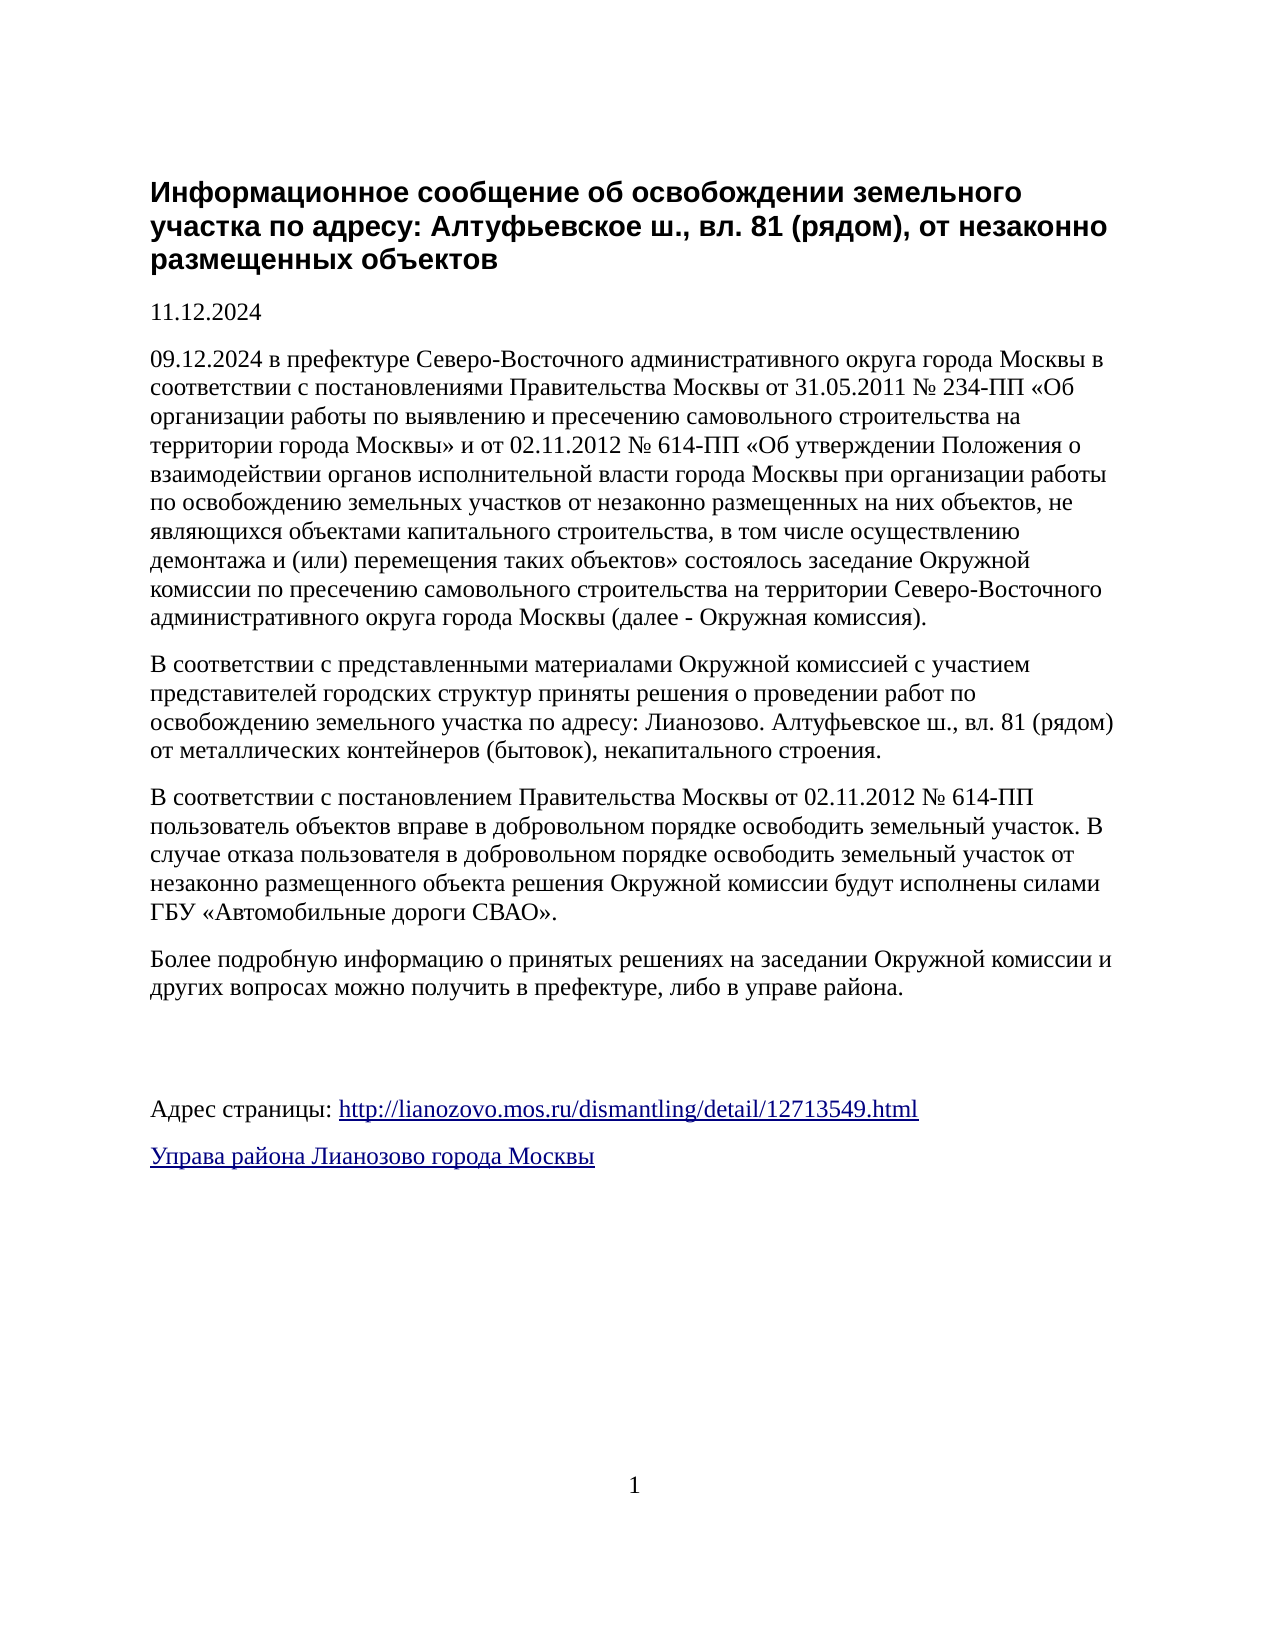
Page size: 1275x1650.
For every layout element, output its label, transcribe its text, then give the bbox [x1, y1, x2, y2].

text В соответствии с представленными материалами Окружной комиссией с участием представителей городских структур приняты решения о проведении работ по освобождению земельного участка по адресу: Лианозово. Алтуфьевское ш., вл. 81 (рядом) от металлических контейнеров (бытовок), некапитального строения. [150, 649, 1125, 764]
text Управа района Лианозово города Москвы [150, 1141, 1125, 1170]
subtitle Информационное сообщение об освобождении земельного участка по адресу: Алтуфьевское ш., вл. 81 (рядом), от незаконно размещенных объектов [150, 175, 1125, 276]
text Адрес страницы: http://lianozovo.mos.ru/dismantling/detail/12713549.html [150, 1094, 1125, 1123]
text Более подробную информацию о принятых решениях на заседании Окружной комиссии и других вопросах можно получить в префектуре, либо в управе района. [150, 944, 1125, 1001]
text 09.12.2024 в префектуре Северо-Восточного административного округа города Москвы в соответствии с постановлениями Правительства Москвы от 31.05.2011 № 234-ПП «Об организации работы по выявлению и пресечению самовольного строительства на территории города Москвы» и от 02.11.2012 № 614-ПП «Об утверждении Положения о взаимодействии органов исполнительной власти города Москвы при организации работы по освобождению земельных участков от незаконно размещенных на них объектов, не являющихся объектами капитального строительства, в том числе осуществлению демонтажа и (или) перемещения таких объектов» состоялось заседание Окружной комиссии по пресечению самовольного строительства на территории Северо-Восточного административного округа города Москвы (далее - Окружная комиссия). [150, 344, 1125, 631]
text 11.12.2024 [150, 297, 1125, 326]
text В соответствии с постановлением Правительства Москвы от 02.11.2012 № 614-ПП пользователь объектов вправе в добровольном порядке освободить земельный участок. В случае отказа пользователя в добровольном порядке освободить земельный участок от незаконно размещенного объекта решения Окружной комиссии будут исполнены силами ГБУ «Автомобильные дороги СВАО». [150, 782, 1125, 926]
